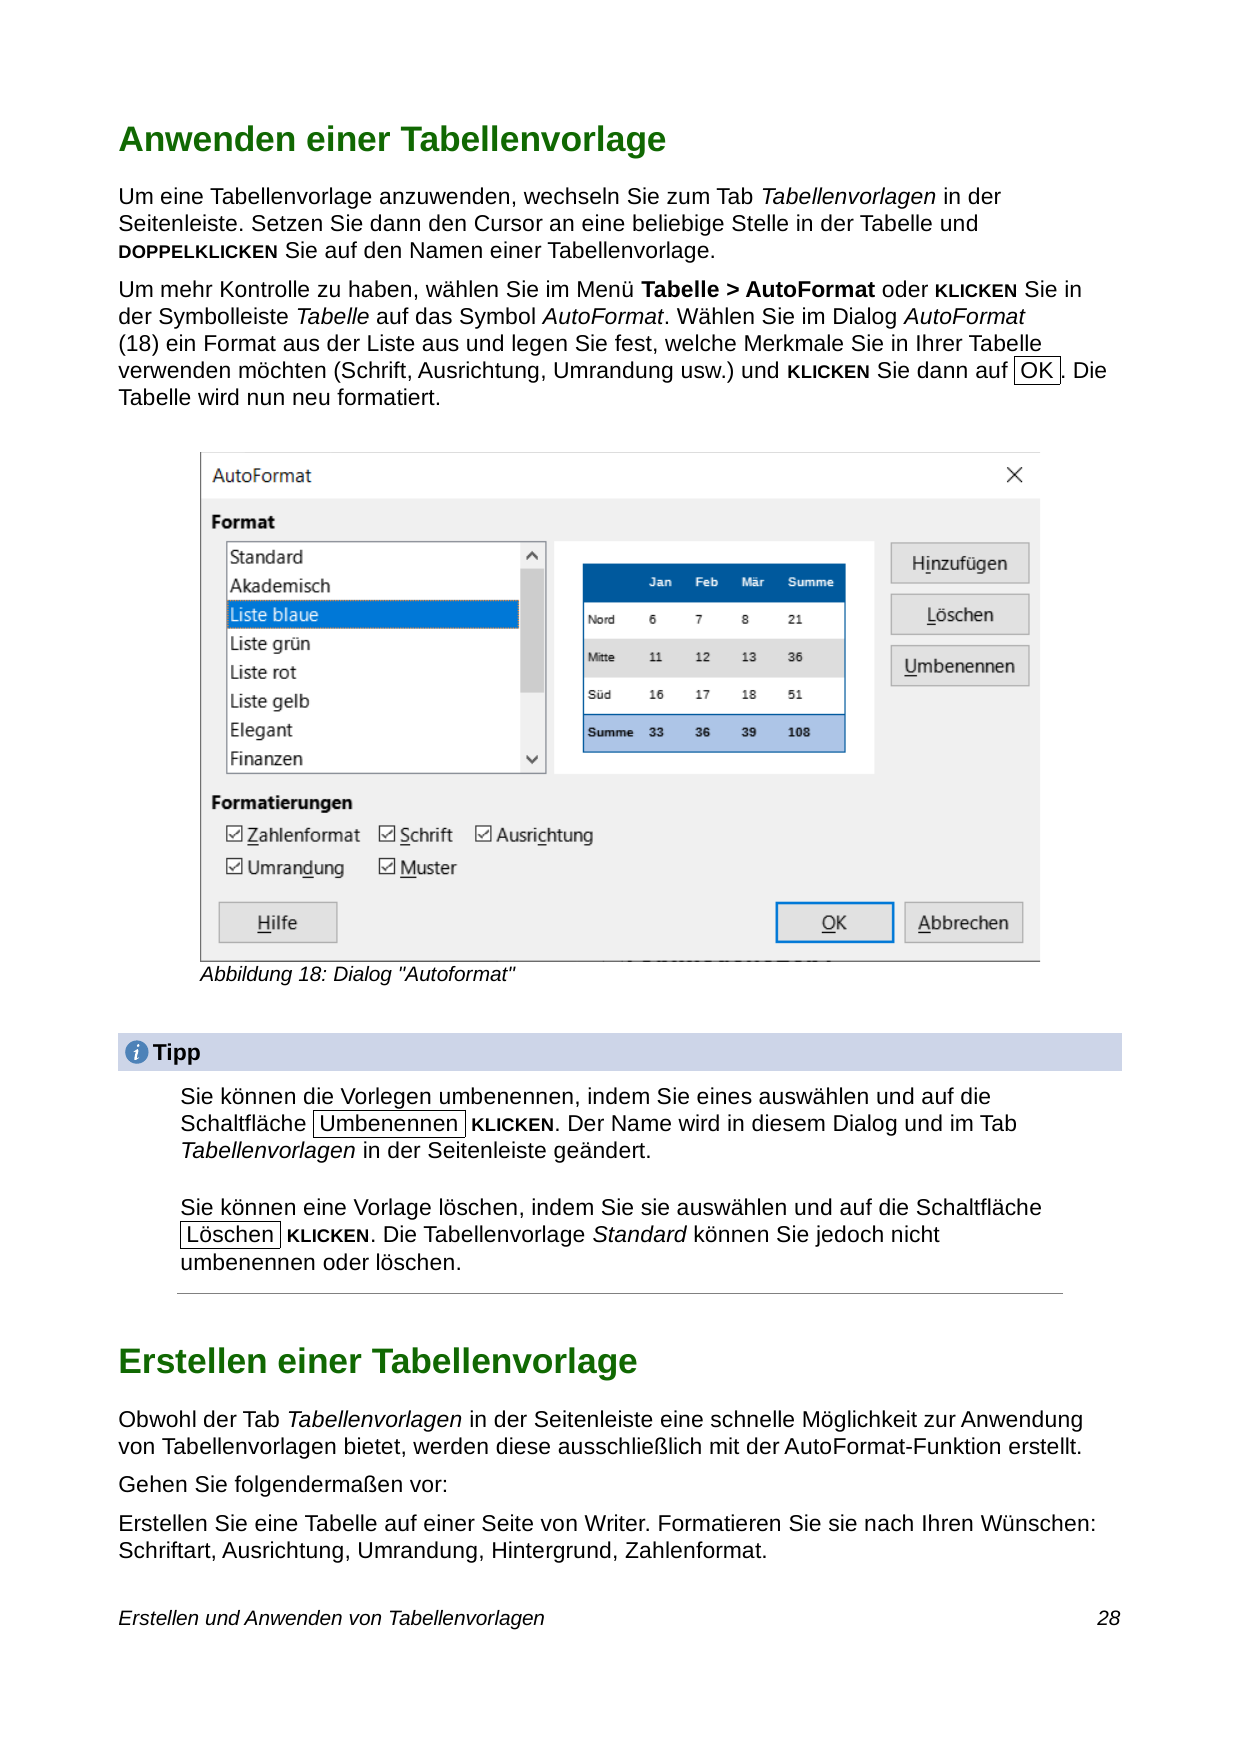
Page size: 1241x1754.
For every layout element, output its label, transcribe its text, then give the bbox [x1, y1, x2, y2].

text Abbildung 18: Dialog "Autoformat" [200, 962, 1040, 986]
picture [200, 452, 1041, 962]
text Um mehr Kontrolle zu haben, wählen Sie im Menü Tabelle > AutoFormat oder klicken Sie in der Symbolleiste Tabelle auf das Symbol AutoFormat. Wählen Sie im Dialog AutoFormat (Abbildung 18) ein Format aus der Liste aus und legen Sie fest, welche Merkmale Sie in Ihrer Tabelle verwenden möchten (Schrift, Ausrichtung, Umrandung usw.) und klicken Sie dann auf OK. Die Tabelle wird nun neu formatiert. [118, 275, 1122, 411]
subtitle Anwenden einer Tabellenvorlage [118, 118, 1122, 159]
text Erstellen Sie eine Tabelle auf einer Seite von Writer. Formatieren Sie sie nach Ihren Wünschen: Schriftart, Ausrichtung, Umrandung, Hintergrund, Zahlenformat. [118, 1510, 1122, 1564]
text Obwohl der Tab Tabellenvorlagen in der Seitenleiste eine schnelle Möglichkeit zur Anwendung von Tabellenvorlagen bietet, werden diese ausschließlich mit der AutoFormat-Funktion erstellt. [118, 1405, 1122, 1459]
text Sie können die Vorlegen umbenennen, indem Sie eines auswählen und auf die Schaltfläche Umbenennen klicken. Der Name wird in diesem Dialog und im Tab Tabellenvorlagen in der Seitenleiste geändert. [177, 1082, 1063, 1164]
subtitle Erstellen einer Tabellenvorlage [118, 1341, 1122, 1381]
text Gehen Sie folgendermaßen vor: [118, 1471, 1122, 1498]
subtitle Tipp [118, 1033, 1122, 1071]
text Sie können eine Vorlage löschen, indem Sie sie auswählen und auf die Schaltfläche Löschen klicken. Die Tabellenvorlage Standard können Sie jedoch nicht umbenennen oder löschen. [177, 1193, 1063, 1293]
text Um eine Tabellenvorlage anzuwenden, wechseln Sie zum Tab Tabellenvorlagen in der Seitenleiste. Setzen Sie dann den Cursor an eine beliebige Stelle in der Tabelle und doppelklicken Sie auf den Namen einer Tabellenvorlage. [118, 182, 1122, 263]
